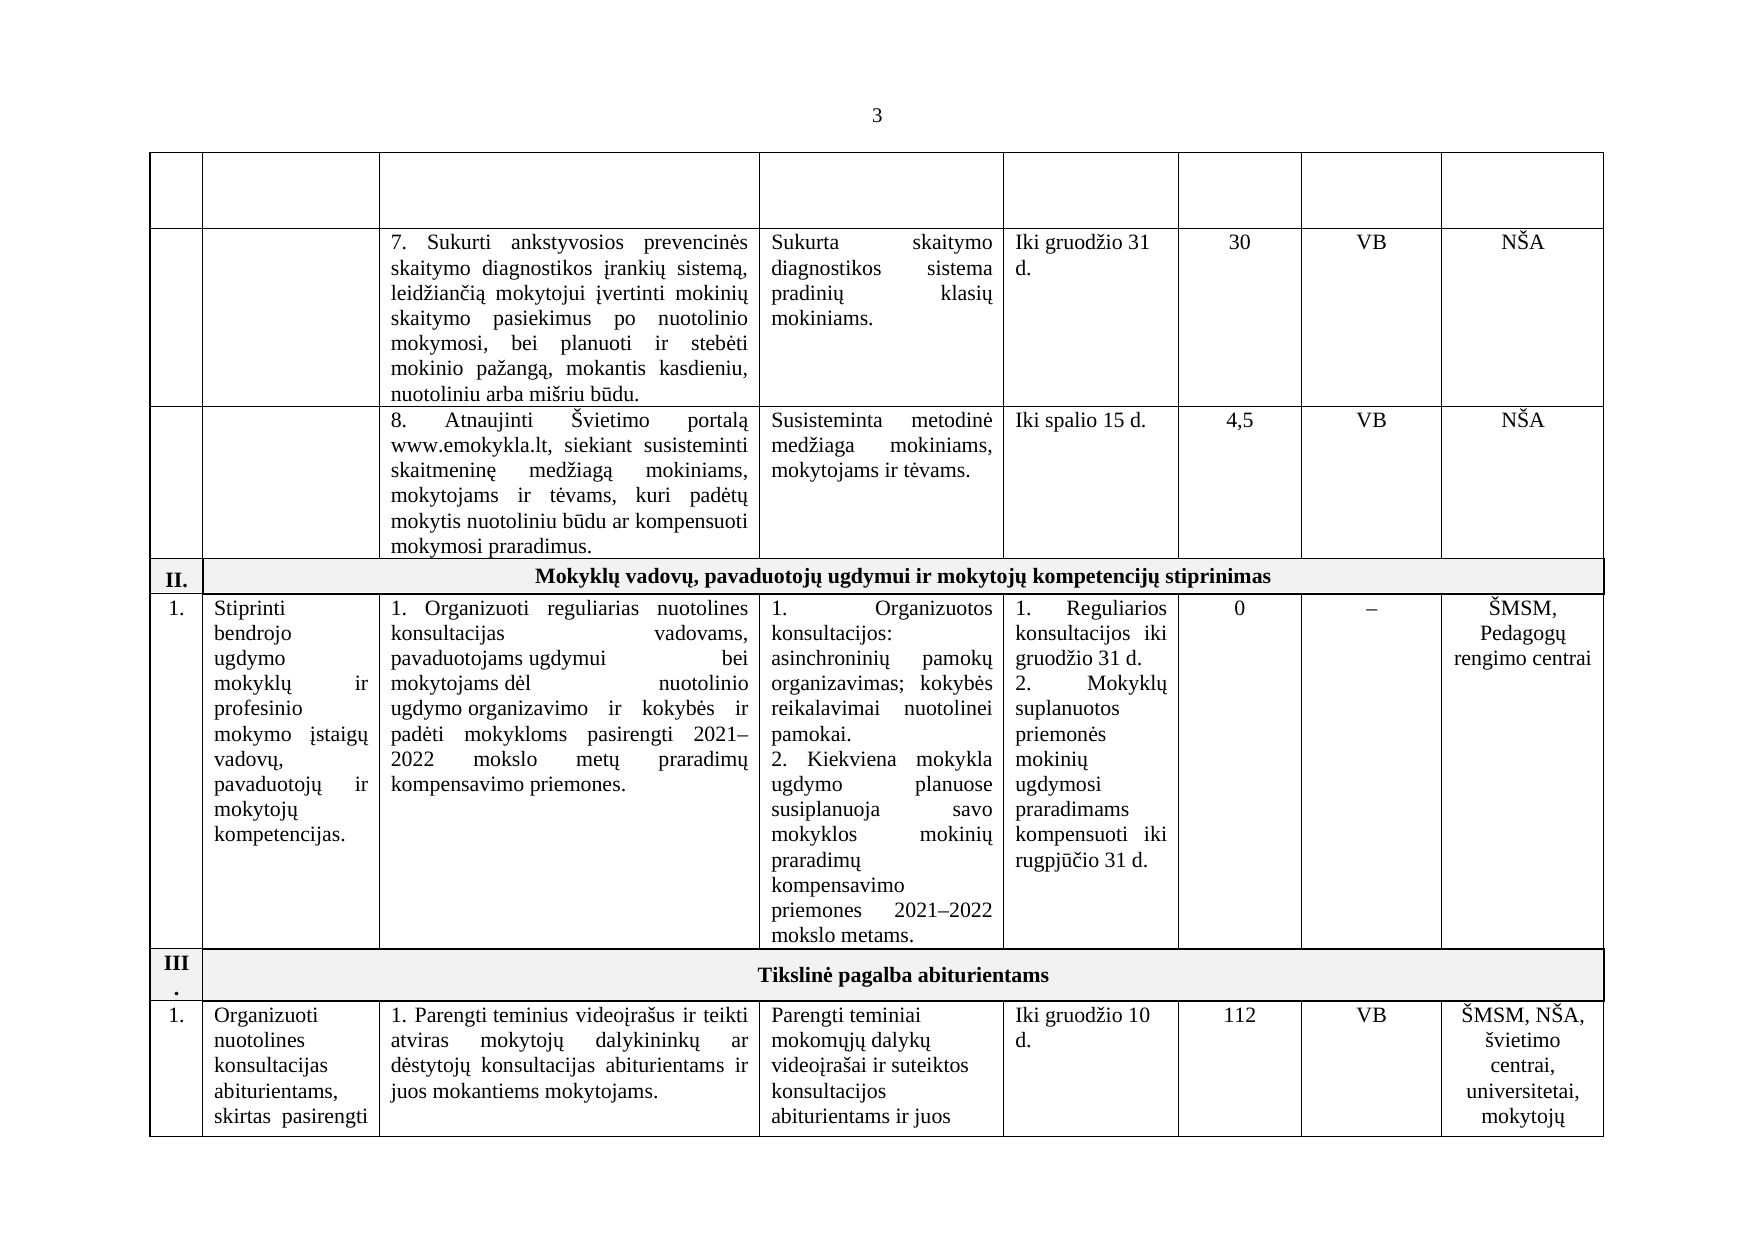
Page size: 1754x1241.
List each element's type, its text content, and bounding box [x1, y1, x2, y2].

table_cell Iki spalio 15 d. [1004, 407, 1178, 558]
table_cell 4,5 [1179, 407, 1301, 558]
table_cell [203, 153, 379, 228]
table_cell 1. Reguliarios konsultacijos iki gruodžio 31 d. 2. Mokyklų suplanuotos priemonės mokinių ugdymosi praradimams kompensuoti iki rugpjūčio 31 d. [1004, 595, 1178, 947]
table_cell 1. Organizuoti reguliarias nuotolines konsultacijas vadovams, pavaduotojams ugdymui bei mokytojams dėl nuotolinio ugdymo organizavimo ir kokybės ir padėti mokykloms pasirengti 2021–2022 mokslo metų praradimų kompensavimo priemones. [380, 595, 759, 947]
table_cell 1. Organizuotos konsultacijos: asinchroninių pamokų organizavimas; kokybės reikalavimai nuotolinei pamokai. 2. Kiekviena mokykla ugdymo planuose susiplanuoja savo mokyklos mokinių praradimų kompensavimo priemones 2021–2022 mokslo metams. [760, 595, 1003, 947]
table_cell NŠA [1442, 407, 1603, 558]
table_cell 8. Atnaujinti Švietimo portalą www.emokykla.lt, siekiant susisteminti skaitmeninę medžiagą mokiniams, mokytojams ir tėvams, kuri padėtų mokytis nuotoliniu būdu ar kompensuoti mokymosi praradimus. [380, 407, 759, 558]
table_cell II. [151, 559, 202, 592]
table_cell 1. [151, 1001, 202, 1136]
table_cell Sukurta skaitymo diagnostikos sistema pradinių klasių mokiniams. [760, 229, 1003, 406]
table_cell 7. Sukurti ankstyvosios prevencinės skaitymo diagnostikos įrankių sistemą, leidžiančią mokytojui įvertinti mokinių skaitymo pasiekimus po nuotolinio mokymosi, bei planuoti ir stebėti mokinio pažangą, mokantis kasdieniu, nuotoliniu arba mišriu būdu. [380, 229, 759, 406]
table_cell 112 [1179, 1002, 1301, 1136]
table_cell 1. [151, 594, 202, 947]
table_cell [1179, 153, 1301, 228]
table_cell Iki gruodžio 10 d. [1004, 1002, 1178, 1136]
table_cell 0 [1179, 595, 1301, 947]
table_cell Stiprinti bendrojo ugdymo mokyklų ir profesinio mokymo įstaigų vadovų, pavaduotojų ir mokytojų kompetencijas. [203, 595, 379, 947]
table_cell [203, 229, 379, 406]
table_cell ŠMSM, Pedagogų rengimo centrai [1442, 595, 1603, 947]
table_cell [1302, 153, 1441, 228]
table_cell Susisteminta metodinė medžiaga mokiniams, mokytojams ir tėvams. [760, 407, 1003, 558]
table_cell NŠA [1442, 229, 1603, 406]
table_cell Tikslinė pagalba abiturientams [203, 950, 1603, 1000]
table_cell [151, 407, 202, 558]
table_cell Mokyklų vadovų, pavaduotojų ugdymui ir mokytojų kompetencijų stiprinimas [204, 559, 1603, 592]
table_cell Organizuoti nuotolines konsultacijas abiturientams, skirtas pasirengti [203, 1002, 379, 1136]
table_cell – [1302, 595, 1441, 947]
table_cell [1442, 153, 1603, 228]
table_cell [151, 153, 202, 228]
table_cell VB [1302, 1002, 1441, 1136]
table_cell III. [151, 949, 202, 1000]
table_cell ŠMSM, NŠA, švietimo centrai, universitetai, mokytojų [1442, 1002, 1603, 1136]
table_cell VB [1302, 229, 1441, 406]
table_cell [151, 229, 202, 406]
table_cell 30 [1179, 229, 1301, 406]
table_cell [1004, 153, 1178, 228]
table_cell [380, 153, 759, 228]
table_cell Iki gruodžio 31 d. [1004, 229, 1178, 406]
table_cell 1. Parengti teminius videoįrašus ir teikti atviras mokytojų dalykininkų ar dėstytojų konsultacijas abiturientams ir juos mokantiems mokytojams. [380, 1002, 759, 1136]
table_cell [203, 407, 379, 558]
table_cell Parengti teminiai mokomųjų dalykų videoįrašai ir suteiktos konsultacijos abiturientams ir juos [760, 1002, 1003, 1136]
table_cell VB [1302, 407, 1441, 558]
table_cell [760, 153, 1003, 228]
